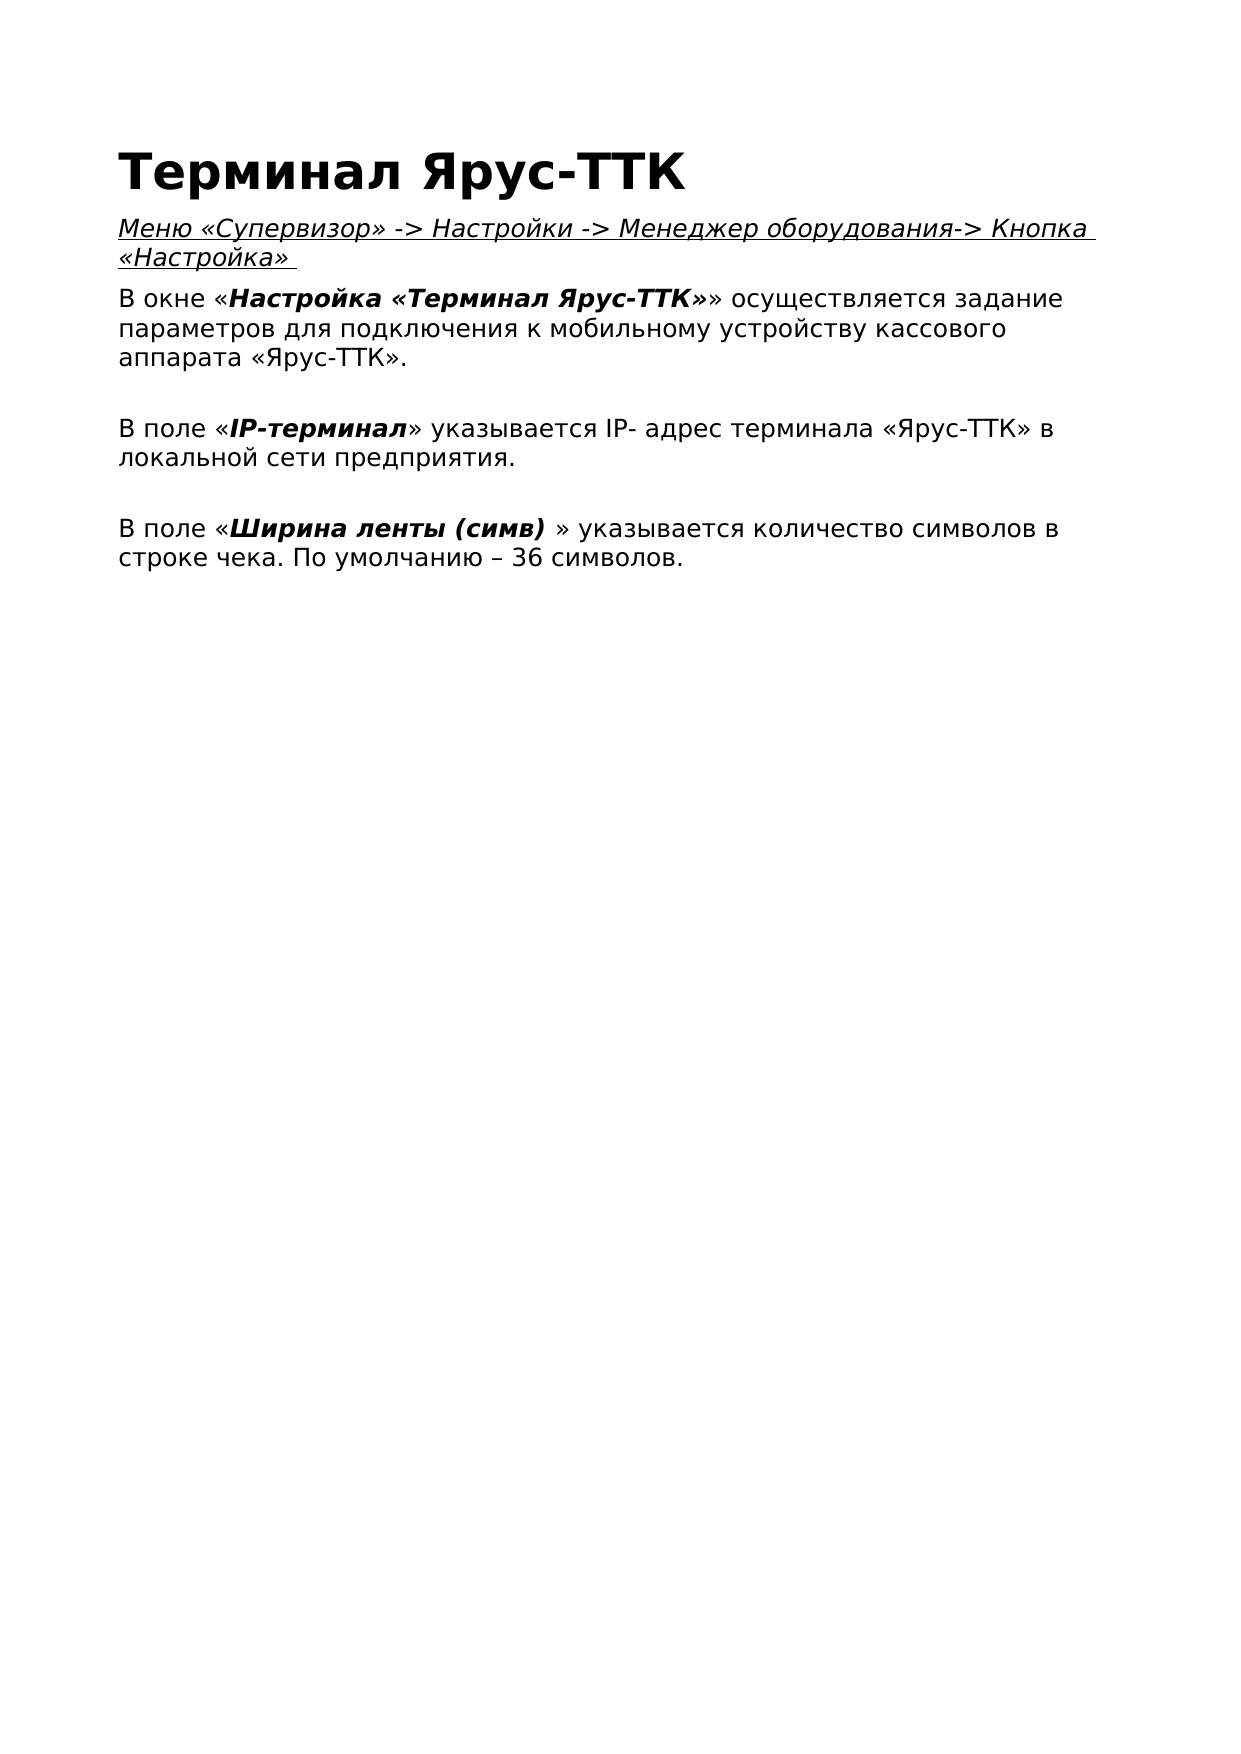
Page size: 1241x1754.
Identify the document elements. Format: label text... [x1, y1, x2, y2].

subtitle Терминал Ярус-ТТК [118, 143, 1122, 201]
text В поле «Ширина ленты (симв) » указывается количество символов в строке чека. По умолчанию – 36 символов. [118, 514, 1122, 601]
text Меню «Супервизор» -> Настройки -> Менеджер оборудования-> Кнопка «Настройка» [118, 214, 1122, 272]
text В поле «IP-терминал» указывается IP- адрес терминала «Ярус-ТТК» в локальной сети предприятия. [118, 414, 1122, 501]
text В окне «Настройка «Терминал Ярус-ТТК»» осуществляется задание параметров для подключения к мобильному устройству кассового аппарата «Ярус-ТТК». [118, 285, 1122, 401]
